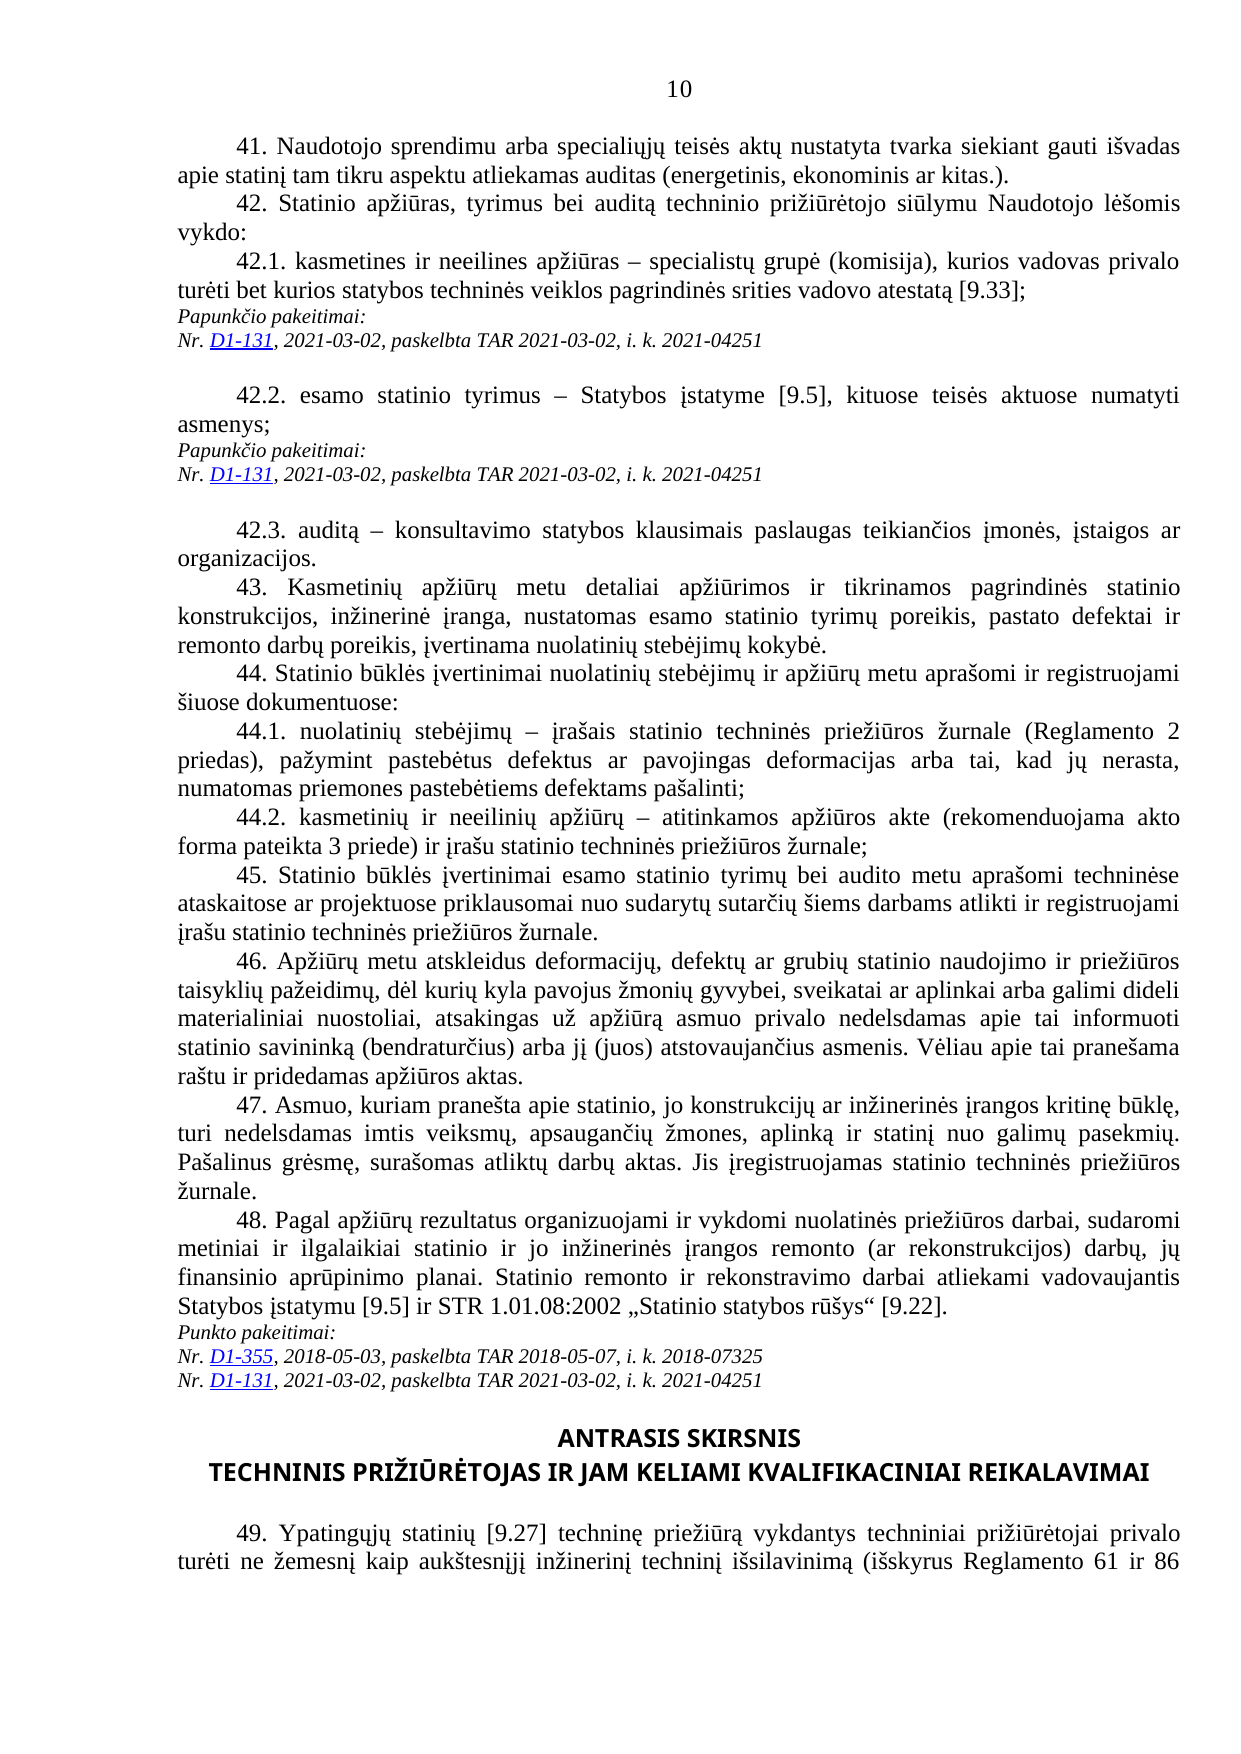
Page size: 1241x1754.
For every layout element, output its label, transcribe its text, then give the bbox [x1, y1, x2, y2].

text Nr. D1-131, 2021-03-02, paskelbta TAR 2021-03-02, i. k. 2021-04251 [177, 328, 1181, 352]
text 43. Kasmetinių apžiūrų metu detaliai apžiūrimos ir tikrinamos pagrindinės statinio konstrukcijos, inžinerinė įranga, nustatomas esamo statinio tyrimų poreikis, pastato defektai ir remonto darbų poreikis, įvertinama nuolatinių stebėjimų kokybė. [177, 572, 1181, 658]
text 44.1. nuolatinių stebėjimų – įrašais statinio techninės priežiūros žurnale (Reglamento 2 priedas), pažymint pastebėtus defektus ar pavojingas deformacijas arba tai, kad jų nerasta, numatomas priemones pastebėtiems defektams pašalinti; [177, 716, 1181, 802]
text 46. Apžiūrų metu atskleidus deformacijų, defektų ar grubių statinio naudojimo ir priežiūros taisyklių pažeidimų, dėl kurių kyla pavojus žmonių gyvybei, sveikatai ar aplinkai arba galimi dideli materialiniai nuostoliai, atsakingas už apžiūrą asmuo privalo nedelsdamas apie tai informuoti statinio savininką (bendraturčius) arba jį (juos) atstovaujančius asmenis. Vėliau apie tai pranešama raštu ir pridedamas apžiūros aktas. [177, 946, 1181, 1090]
text Antrasis skirsnis [177, 1421, 1181, 1455]
text 44.2. kasmetinių ir neeilinių apžiūrų – atitinkamos apžiūros akte (rekomenduojama akto forma pateikta 3 priede) ir įrašu statinio techninės priežiūros žurnale; [177, 802, 1181, 860]
text 42.2. esamo statinio tyrimus – Statybos įstatyme [9.5], kituose teisės aktuose numatyti asmenys; [177, 380, 1181, 438]
text 49. Ypatingųjų statinių [9.27] techninę priežiūrą vykdantys techniniai prižiūrėtojai privalo turėti ne žemesnį kaip aukštesnįjį inžinerinį techninį išsilavinimą (išskyrus Reglamento 61 ir 86 [177, 1518, 1181, 1575]
text Punkto pakeitimai: [177, 1320, 1181, 1344]
text 41. Naudotojo sprendimu arba specialiųjų teisės aktų nustatyta tvarka siekiant gauti išvadas apie statinį tam tikru aspektu atliekamas auditas (energetinis, ekonominis ar kitas.). [177, 131, 1181, 188]
text 48. Pagal apžiūrų rezultatus organizuojami ir vykdomi nuolatinės priežiūros darbai, sudaromi metiniai ir ilgalaikiai statinio ir jo inžinerinės įrangos remonto (ar rekonstrukcijos) darbų, jų finansinio aprūpinimo planai. Statinio remonto ir rekonstravimo darbai atliekami vadovaujantis Statybos įstatymu [9.5] ir STR 1.01.08:2002 „Statinio statybos rūšys“ [9.22]. [177, 1205, 1181, 1320]
text 42.1. kasmetines ir neeilines apžiūras – specialistų grupė (komisija), kurios vadovas privalo turėti bet kurios statybos techninės veiklos pagrindinės srities vadovo atestatą [9.33]; [177, 246, 1181, 303]
text 45. Statinio būklės įvertinimai esamo statinio tyrimų bei audito metu aprašomi techninėse ataskaitose ar projektuose priklausomai nuo sudarytų sutarčių šiems darbams atlikti ir registruojami įrašu statinio techninės priežiūros žurnale. [177, 860, 1181, 946]
text 42. Statinio apžiūras, tyrimus bei auditą techninio prižiūrėtojo siūlymu Naudotojo lėšomis vykdo: [177, 188, 1181, 246]
text Techninis prižiūrėtojas ir jam keliami kvalifikaciniai reikalavimai [177, 1455, 1181, 1489]
text Nr. D1-131, 2021-03-02, paskelbta TAR 2021-03-02, i. k. 2021-04251 [177, 462, 1181, 486]
text Papunkčio pakeitimai: [177, 303, 1181, 328]
text 42.3. auditą – konsultavimo statybos klausimais paslaugas teikiančios įmonės, įstaigos ar organizacijos. [177, 515, 1181, 572]
text Nr. D1-355, 2018-05-03, paskelbta TAR 2018-05-07, i. k. 2018-07325 [177, 1344, 1181, 1368]
text Papunkčio pakeitimai: [177, 438, 1181, 462]
text 44. Statinio būklės įvertinimai nuolatinių stebėjimų ir apžiūrų metu aprašomi ir registruojami šiuose dokumentuose: [177, 658, 1181, 716]
text Nr. D1-131, 2021-03-02, paskelbta TAR 2021-03-02, i. k. 2021-04251 [177, 1368, 1181, 1392]
text 47. Asmuo, kuriam pranešta apie statinio, jo konstrukcijų ar inžinerinės įrangos kritinę būklę, turi nedelsdamas imtis veiksmų, apsaugančių žmones, aplinką ir statinį nuo galimų pasekmių. Pašalinus grėsmę, surašomas atliktų darbų aktas. Jis įregistruojamas statinio techninės priežiūros žurnale. [177, 1090, 1181, 1205]
